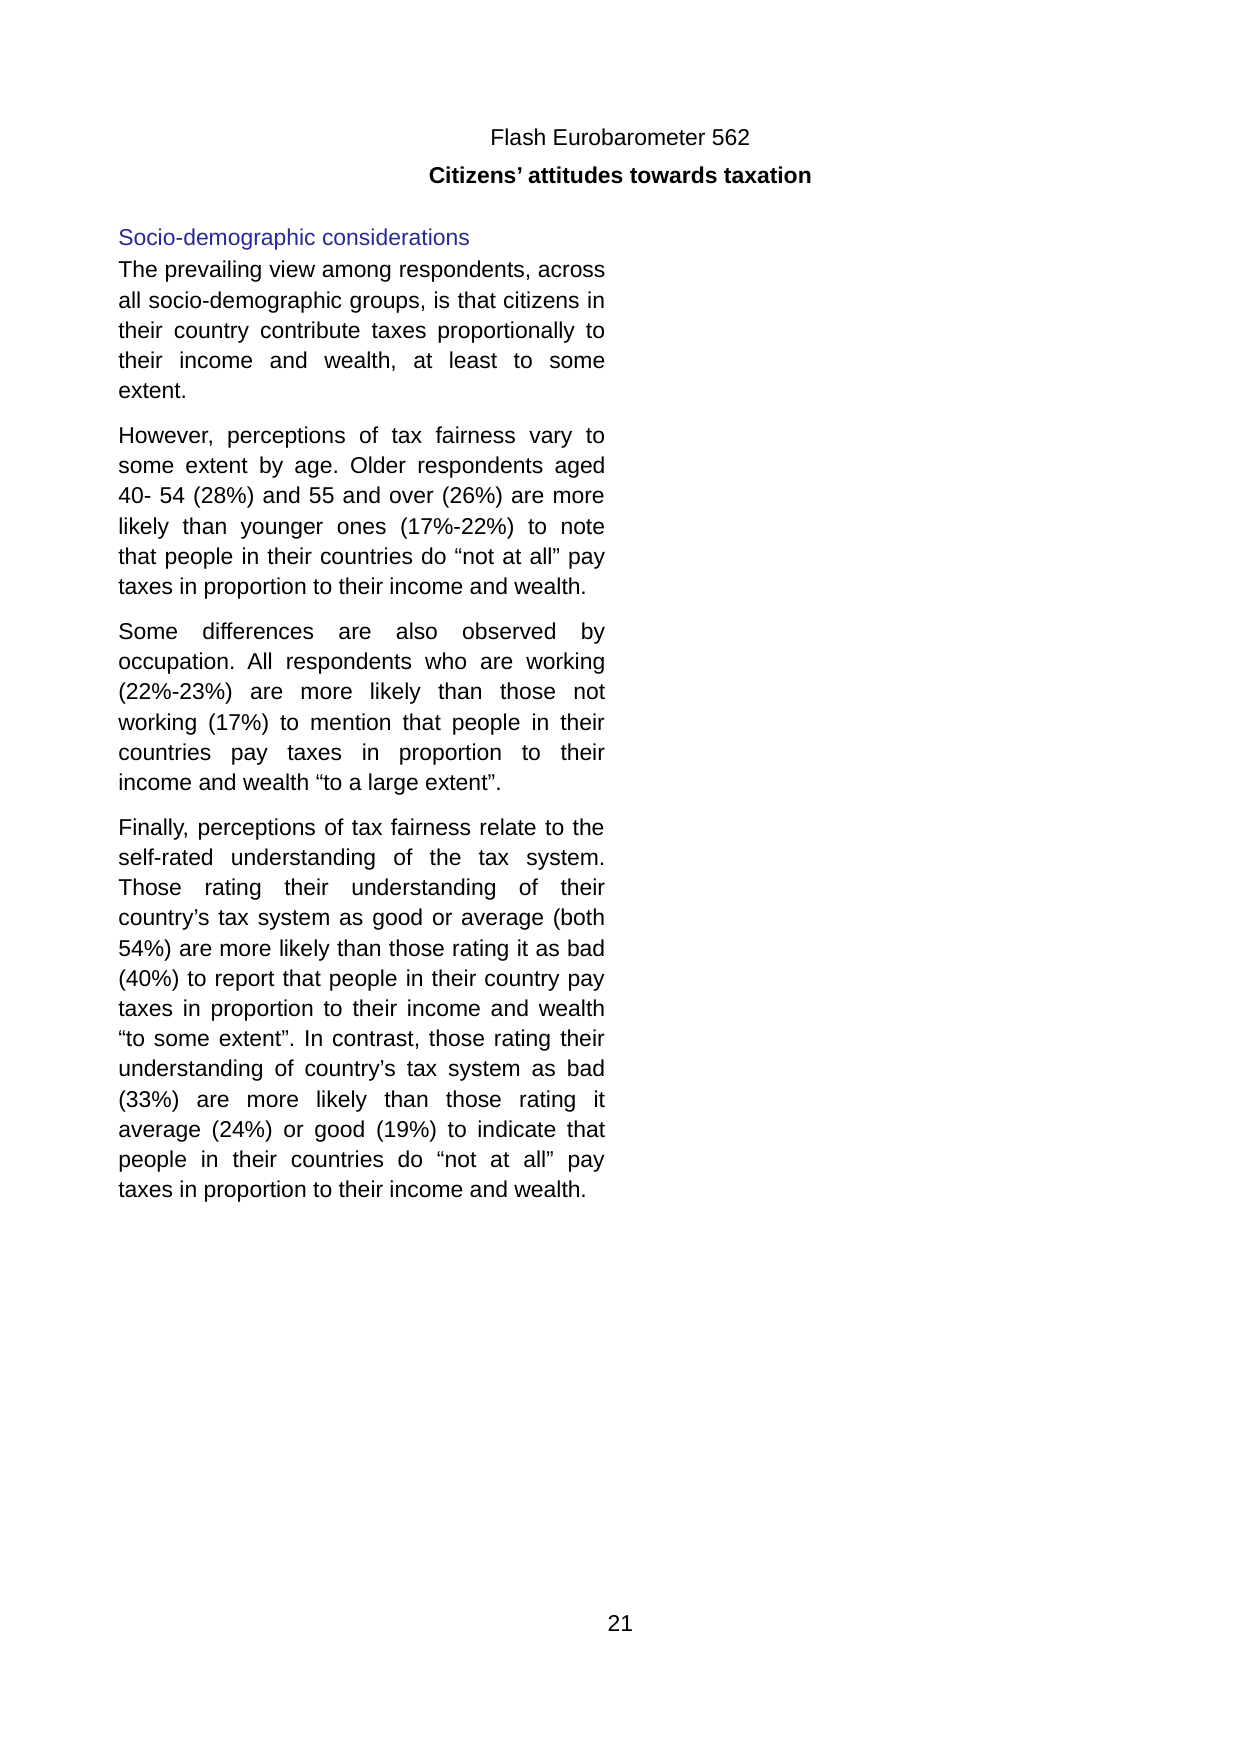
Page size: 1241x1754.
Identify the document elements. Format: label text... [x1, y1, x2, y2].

text Finally, perceptions of tax fairness relate to the self-rated understanding of the tax system. Those rating their understanding of their country’s tax system as good or average (both 54%) are more likely than those rating it as bad (40%) to report that people in their country pay taxes in proportion to their income and wealth “to some extent”. In contrast, those rating their understanding of country’s tax system as bad (33%) are more likely than those rating it average (24%) or good (19%) to indicate that people in their countries do “not at all” pay taxes in proportion to their income and wealth. [118, 814, 605, 1202]
text Some differences are also observed by occupation. All respondents who are working (22%-23%) are more likely than those not working (17%) to mention that people in their countries pay taxes in proportion to their income and wealth “to a large extent”. [118, 618, 605, 795]
text However, perceptions of tax fairness vary to some extent by age. Older respondents aged 40- 54 (28%) and 55 and over (26%) are more likely than younger ones (17%-22%) to note that people in their countries do “not at all” pay taxes in proportion to their income and wealth. [118, 422, 605, 599]
text The prevailing view among respondents, across all socio-demographic groups, is that citizens in their country contribute taxes proportionally to their income and wealth, at least to some extent. [118, 256, 605, 403]
text Socio-demographic considerations [118, 224, 605, 250]
